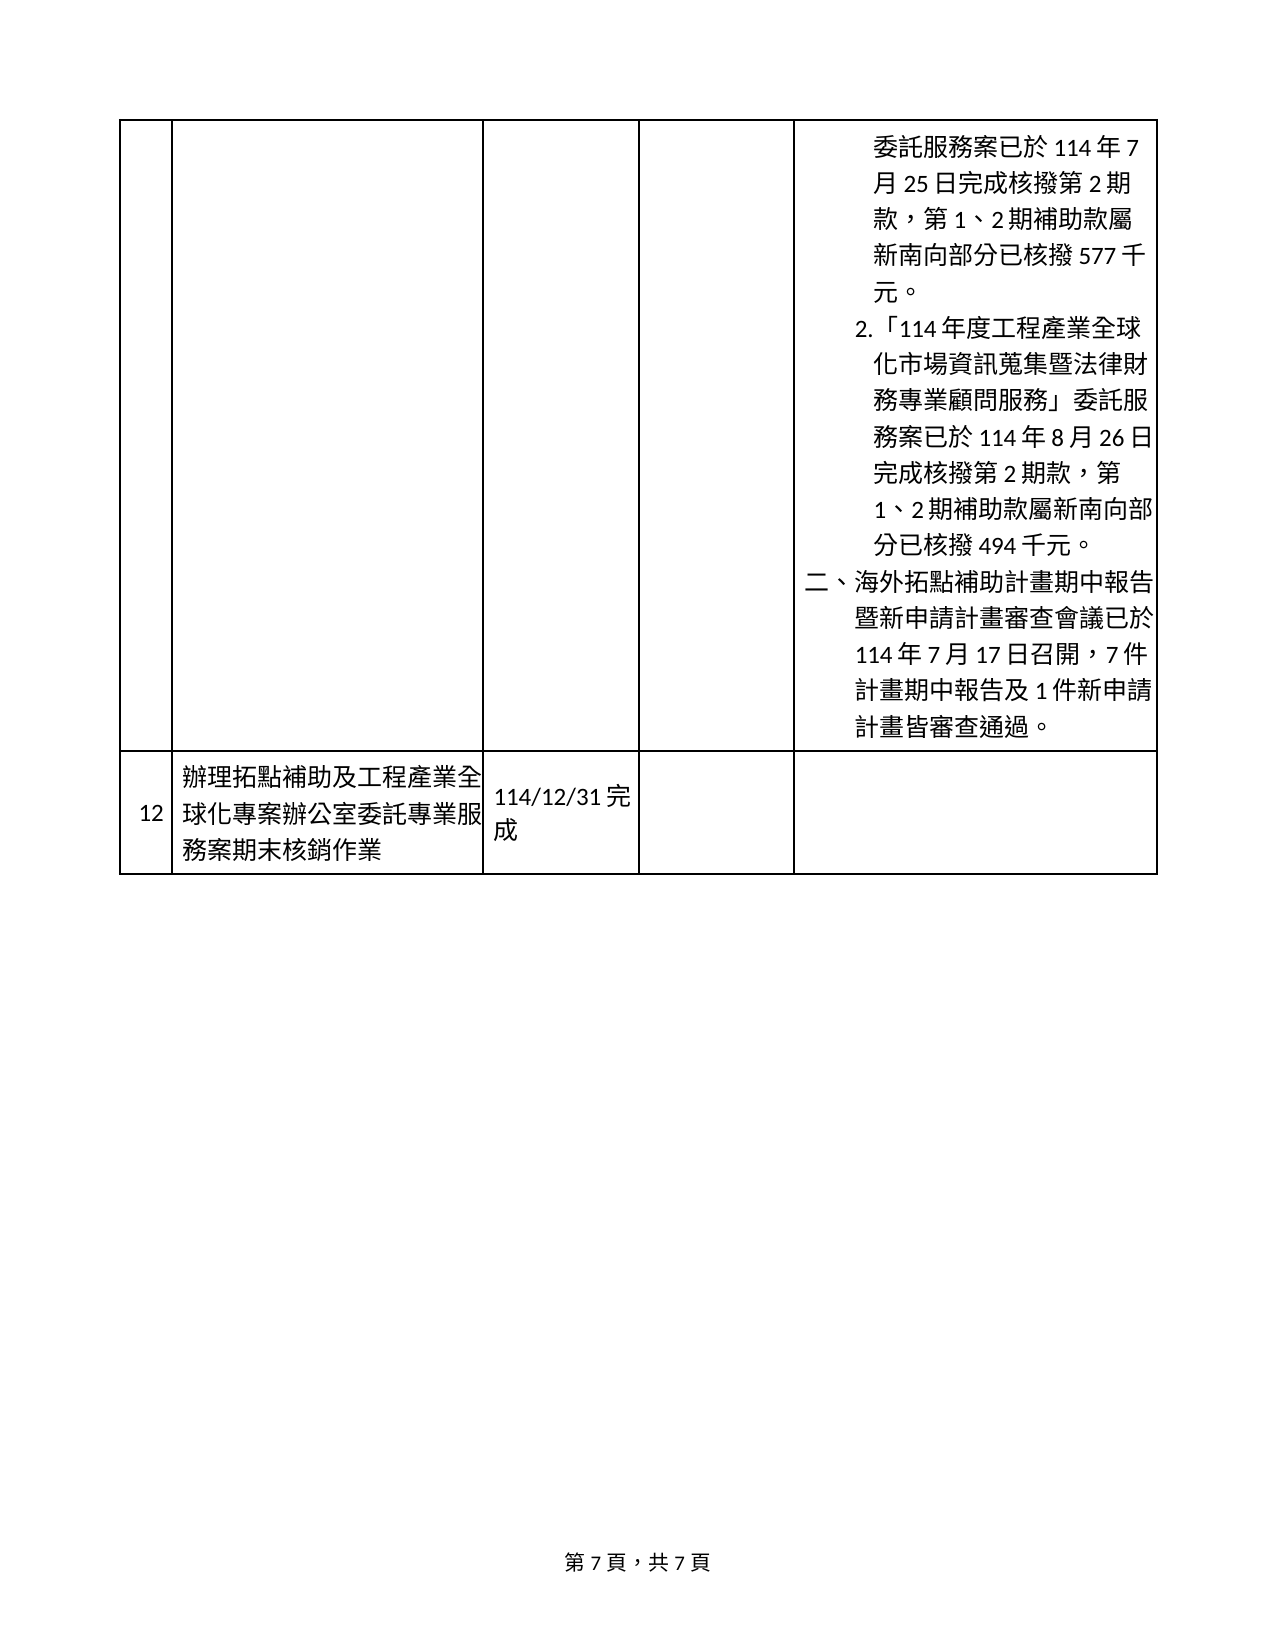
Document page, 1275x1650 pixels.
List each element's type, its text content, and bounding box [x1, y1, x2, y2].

table_cell [121, 121, 171, 749]
table_cell [640, 121, 793, 749]
table_cell 委託服務案已於114年7月25日完成核撥第2期款，第1、2期補助款屬新南向部分已核撥577千元。 2.「114年度工程產業全球化市場資訊蒐集暨法律財務專業顧問服務」委託服務案已於114年8月26日完成核撥第2期款，第1、2期補助款屬新南向部分已核撥494千元。 二、海外拓點補助計畫期中報告暨新申請計畫審查會議已於114年7月17日召開，7件計畫期中報告及1件新申請計畫皆審查通過。 [795, 121, 1156, 749]
table_cell 114/12/31完成 [484, 752, 638, 873]
table_cell 12 [121, 752, 171, 873]
table_cell [795, 752, 1156, 873]
table_cell [640, 752, 793, 873]
table_cell 辦理拓點補助及工程產業全球化專案辦公室委託專業服務案期末核銷作業 [173, 752, 482, 873]
table_cell [484, 121, 638, 749]
table_cell [173, 121, 482, 749]
